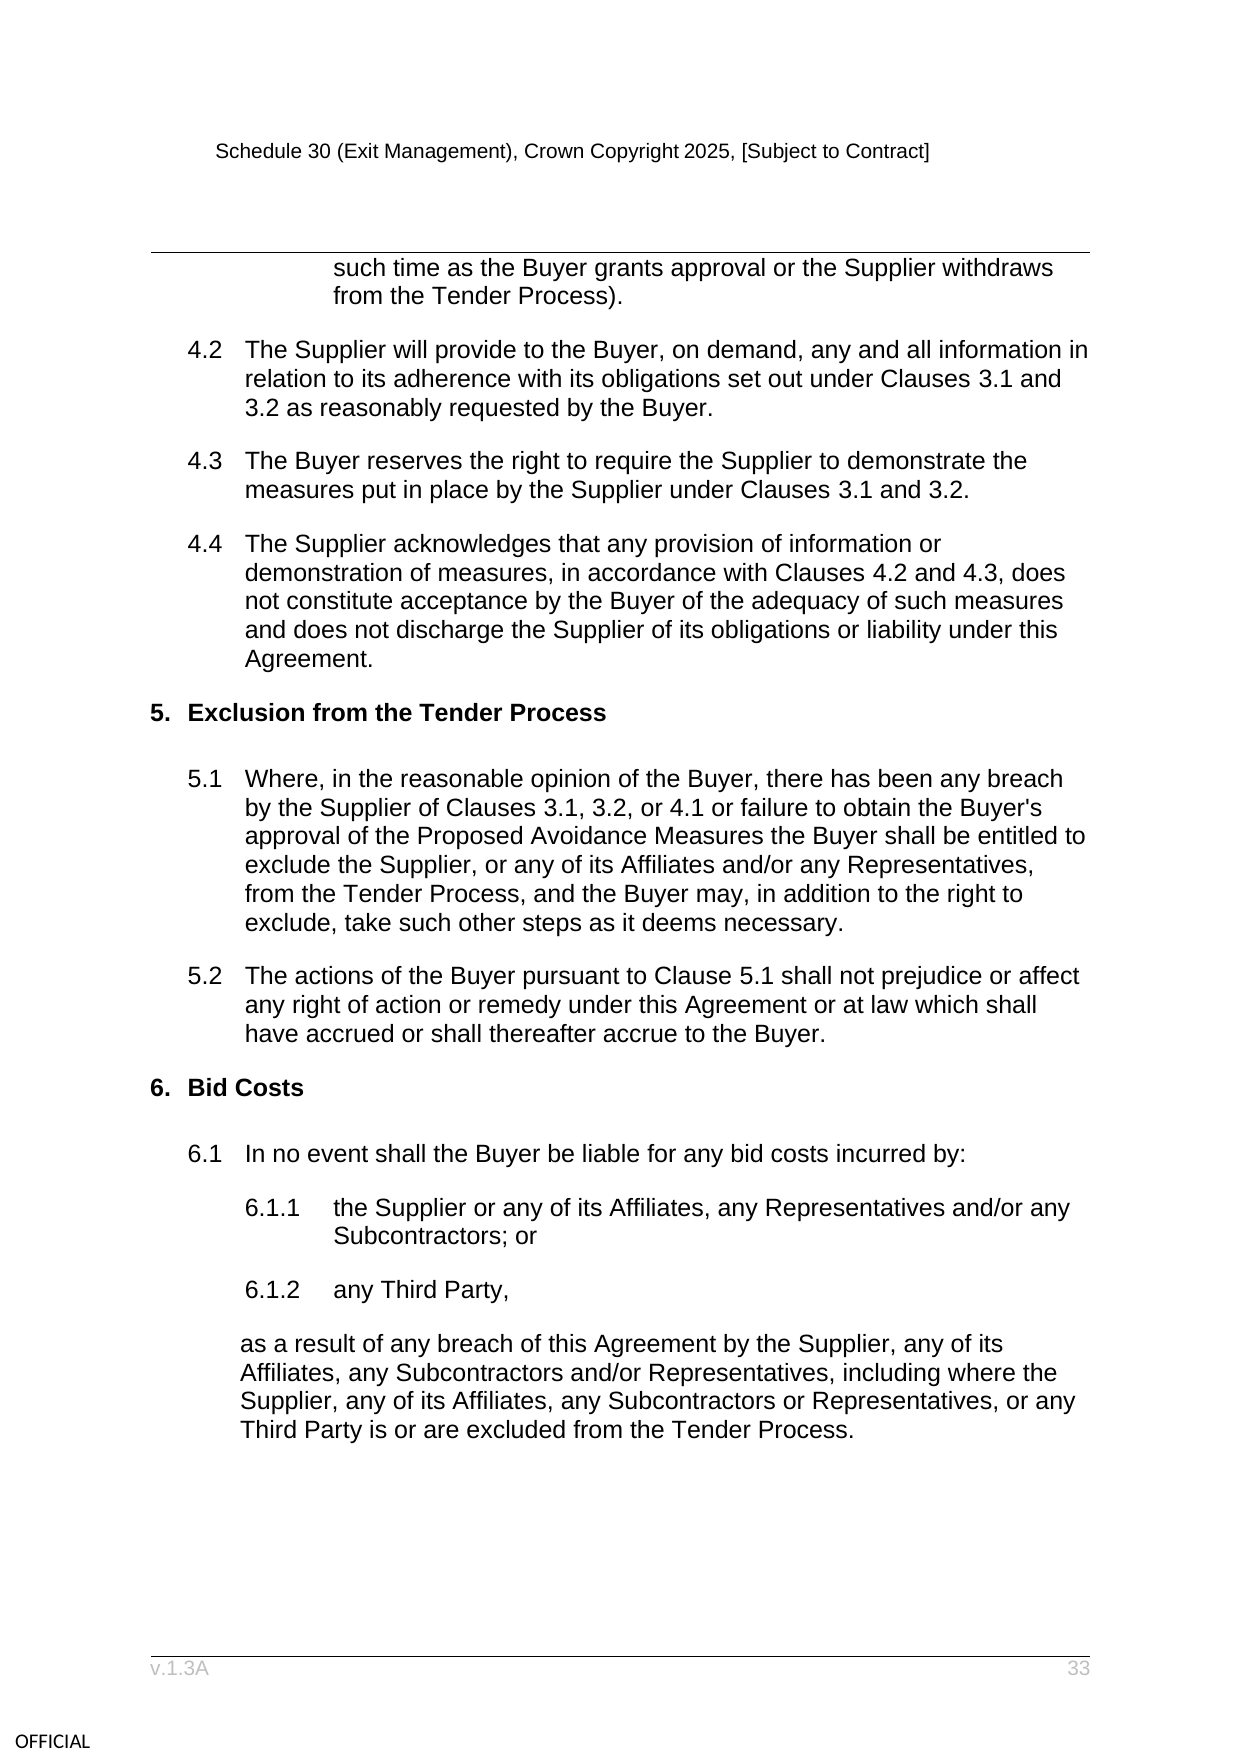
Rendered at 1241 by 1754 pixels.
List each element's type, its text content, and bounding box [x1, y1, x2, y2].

list Where, in the reasonable opinion of the Buyer, there has been any breach by the Supplier of Clauses 3.1, 3.2, or 4.1 or failure to obtain the Buyer's approval of the Proposed Avoidance Measures the Buyer shall be entitled to exclude the Supplier, or any of its Affiliates and/or any Representatives, from the Tender Process, and the Buyer may, in addition to the right to exclude, take such other steps as it deems necessary. [187, 764, 1090, 936]
list the Supplier or any of its Affiliates, any Representatives and/or any Subcontractors; or [244, 1192, 1090, 1250]
text as a result of any breach of this Agreement by the Supplier, any of its Affiliates, any Subcontractors and/or Representatives, including where the Supplier, any of its Affiliates, any Subcontractors or Representatives, or any Third Party is or are excluded from the Tender Process. [240, 1329, 1090, 1444]
subtitle Exclusion from the Tender Process [150, 697, 1090, 726]
list In no event shall the Buyer be liable for any bid costs incurred by: [187, 1139, 1090, 1167]
subtitle Bid Costs [150, 1072, 1090, 1101]
list The actions of the Buyer pursuant to Clause 5.1 shall not prejudice or affect any right of action or remedy under this Agreement or at law which shall have accrued or shall thereafter accrue to the Buyer. [187, 961, 1090, 1047]
list The Supplier acknowledges that any provision of information or demonstration of measures, in accordance with Clauses 4.2 and 4.3, does not constitute acceptance by the Buyer of the adequacy of such measures and does not discharge the Supplier of its obligations or liability under this Agreement. [187, 529, 1090, 672]
list The Supplier will provide to the Buyer, on demand, any and all information in relation to its adherence with its obligations set out under Clauses 3.1 and 3.2 as reasonably requested by the Buyer. [187, 335, 1090, 421]
list any Third Party, [244, 1275, 1090, 1304]
list such time as the Buyer grants approval or the Supplier withdraws from the Tender Process). [244, 252, 1090, 310]
list The Buyer reserves the right to require the Supplier to demonstrate the measures put in place by the Supplier under Clauses 3.1 and 3.2. [187, 446, 1090, 504]
